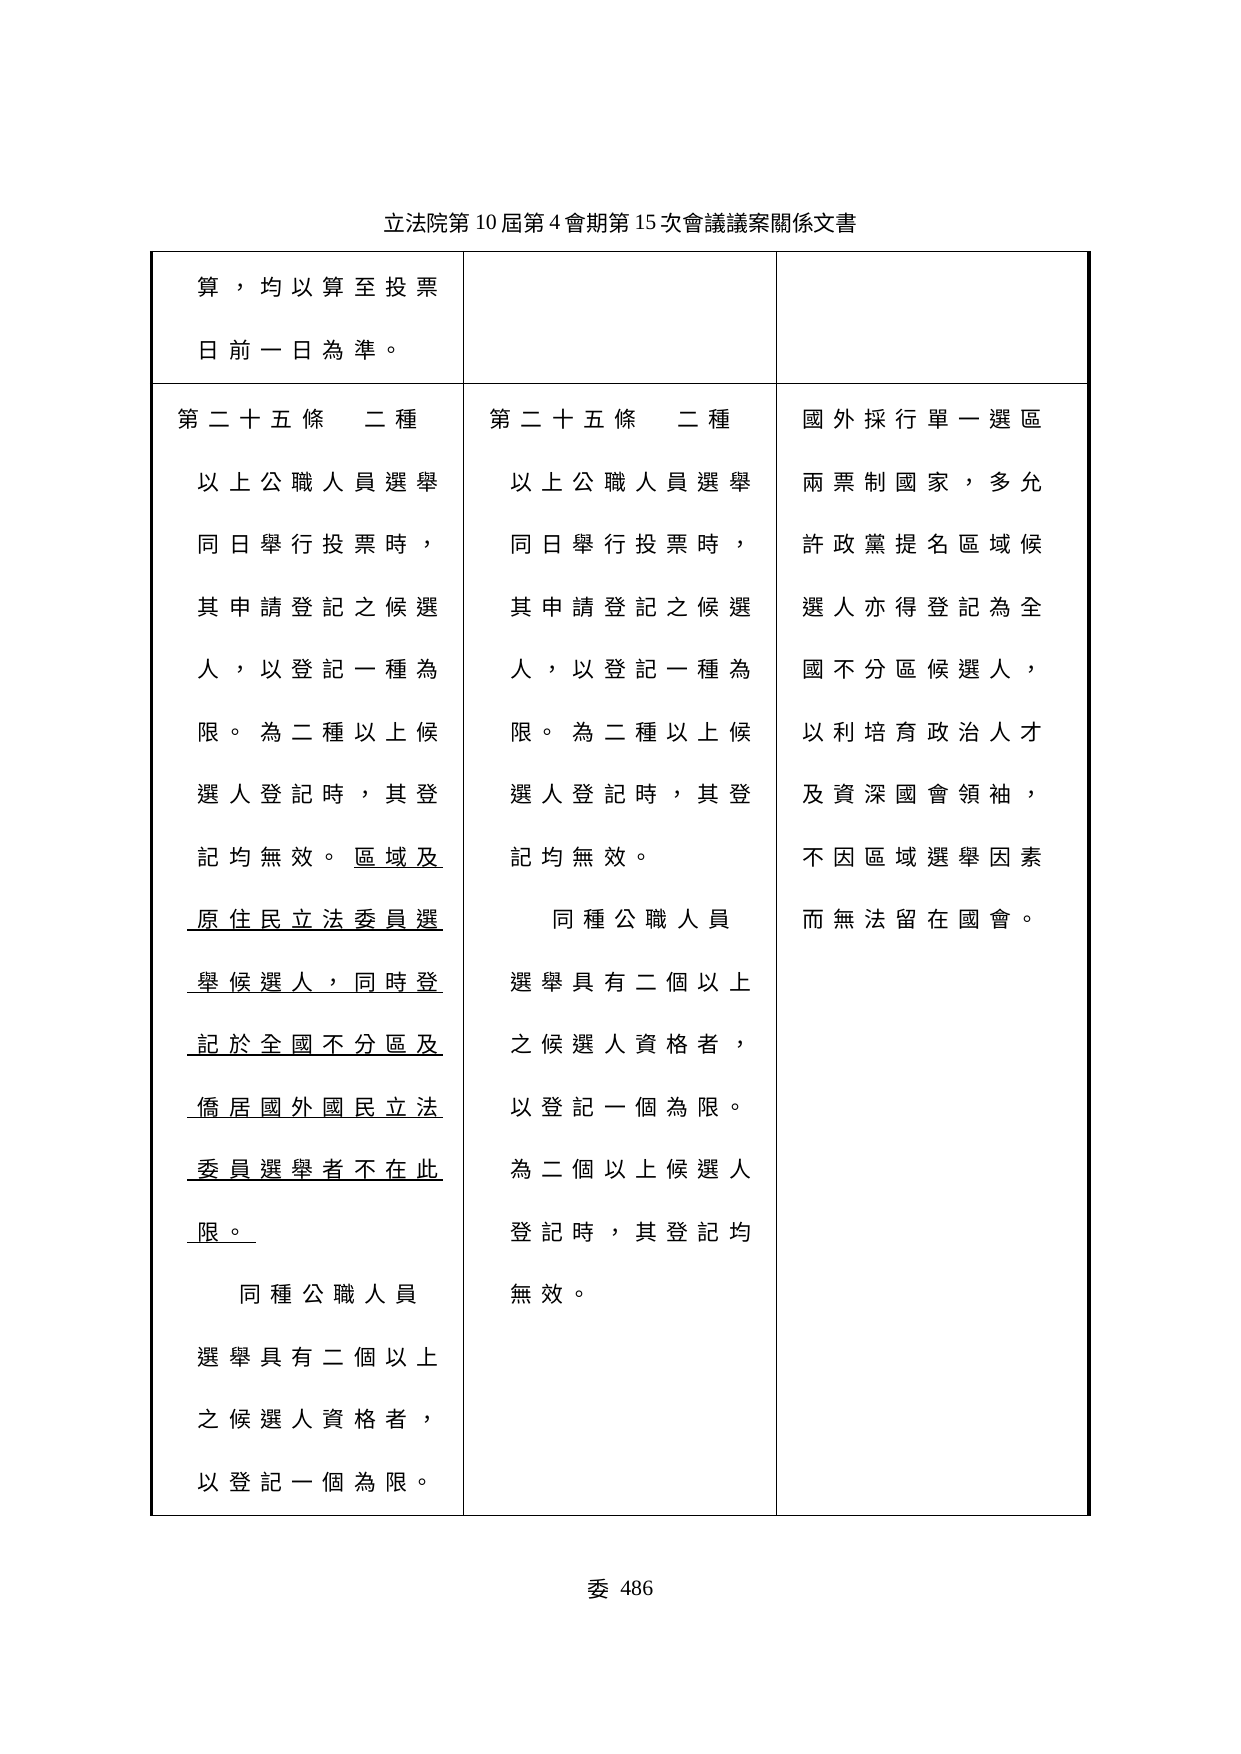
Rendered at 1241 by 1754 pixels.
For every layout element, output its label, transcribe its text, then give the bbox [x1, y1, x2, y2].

table_cell 國外採行單一選區兩票制國家，多允許政黨提名區域候選人亦得登記為全國不分區候選人，以利培育政治人才及資深國會領袖，不因區域選舉因素而無法留在國會。 [777, 384, 1087, 1514]
table_cell 第二十五條 二種以上公職人員選舉同日舉行投票時，其申請登記之候選人，以登記一種為限。為二種以上候選人登記時，其登記均無效。 同種公職人員選舉具有二個以上之候選人資格者，以登記一個為限。為二個以上候選人登記時，其登記均無效。 [464, 384, 776, 1514]
table_cell 第二十五條 二種以上公職人員選舉同日舉行投票時，其申請登記之候選人，以登記一種為限。為二種以上候選人登記時，其登記均無效。區域及原住民立法委員選舉候選人，同時登記於全國不分區及僑居國外國民立法委員選舉者不在此限。 同種公職人員選舉具有二個以上之候選人資格者，以登記一個為限。 [153, 384, 463, 1514]
table_cell [777, 252, 1087, 383]
table_cell 算，均以算至投票日前一日為準。 [153, 252, 463, 383]
table_cell [464, 252, 776, 383]
